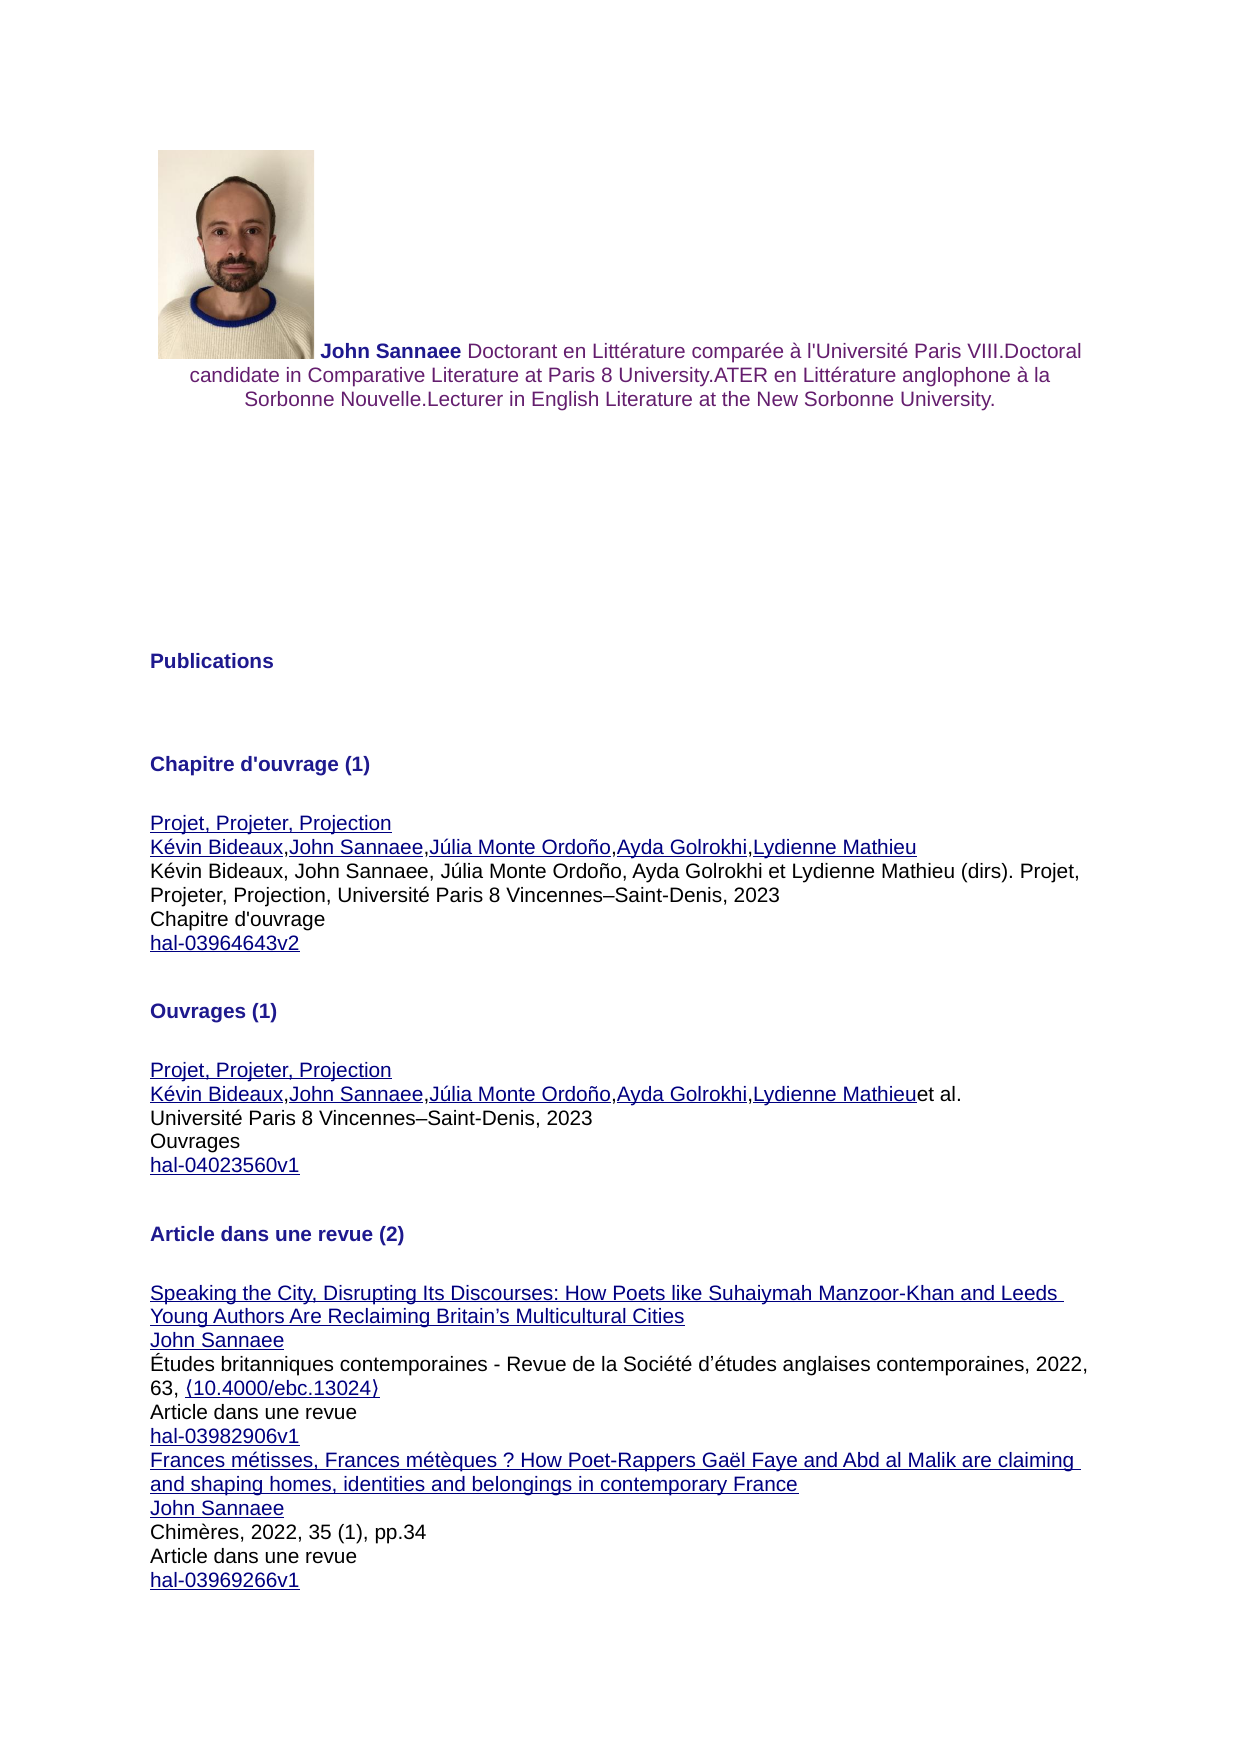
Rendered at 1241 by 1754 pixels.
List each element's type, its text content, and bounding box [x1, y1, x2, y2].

table_header Projet, Projeter, Projection Kévin Bideaux,John Sannaee,Júlia Monte Ordoño,Ayda Golrokhi,Lydienne Mathieuet al. Université Paris 8 Vincennes–Saint-Denis, 2023 Ouvrages hal-04023560v1 [150, 1058, 1090, 1177]
table_cell Frances métisses, Frances métèques ? How Poet-Rappers Gaël Faye and Abd al Malik are claiming and shaping homes, identities and belongings in contemporary France John Sannaee Chimères, 2022, 35 (1), pp.34 Article dans une revue hal-03969266v1 [150, 1448, 1090, 1592]
table_header Projet, Projeter, Projection Kévin Bideaux,John Sannaee,Júlia Monte Ordoño,Ayda Golrokhi,Lydienne Mathieu Kévin Bideaux, John Sannaee, Júlia Monte Ordoño, Ayda Golrokhi et Lydienne Mathieu (dirs). Projet, Projeter, Projection, Université Paris 8 Vincennes–Saint-Denis, 2023 Chapitre d'ouvrage hal-03964643v2 [150, 811, 1090, 954]
subtitle John Sannaee Doctorant en Littérature comparée à l'Université Paris VIII.Doctoral candidate in Comparative Literature at Paris 8 University.ATER en Littérature anglophone à la Sorbonne Nouvelle.Lecturer in English Literature at the New Sorbonne University. [150, 150, 1090, 411]
table_header Speaking the City, Disrupting Its Discourses: How Poets like Suhaiymah Manzoor-Khan and Leeds Young Authors Are Reclaiming Britain’s Multicultural Cities John Sannaee Études britanniques contemporaines - Revue de la Société dʼétudes anglaises contemporaines, 2022, 63, ⟨10.4000/ebc.13024⟩ Article dans une revue hal-03982906v1 [150, 1280, 1090, 1448]
subtitle Article dans une revue (2) [150, 1222, 1090, 1246]
subtitle Chapitre d'ouvrage (1) [150, 752, 1090, 776]
subtitle Ouvrages (1) [150, 999, 1090, 1023]
picture [158, 150, 315, 359]
subtitle Publications [150, 649, 1090, 673]
